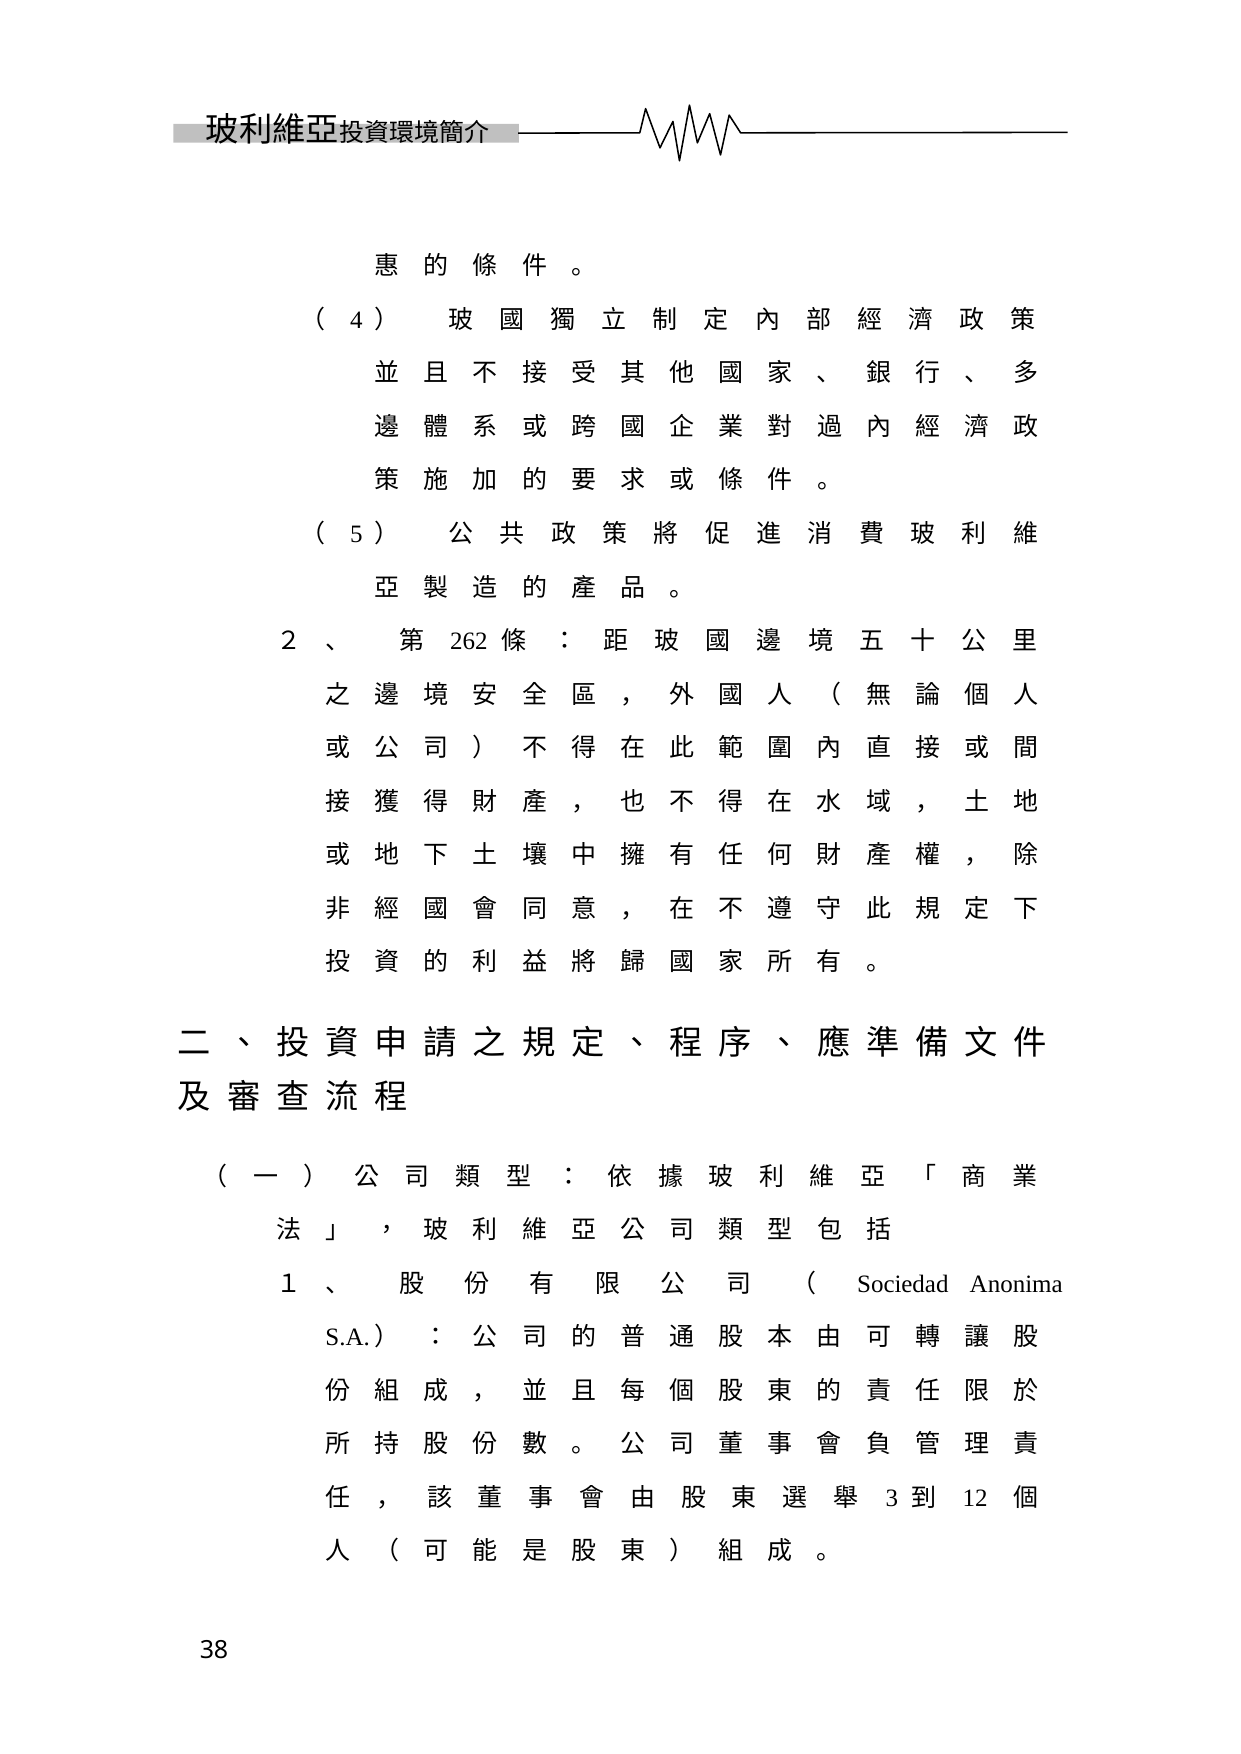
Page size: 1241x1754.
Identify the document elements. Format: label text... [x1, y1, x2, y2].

text （5） 公共政策將促進消費玻利維亞製造的產品。 [301, 505, 1063, 612]
text （一）公司類型：依據玻利維亞「商業法」，玻利維亞公司類型包括 [202, 1147, 1063, 1254]
text （4） 玻國獨立制定內部經濟政策，並且不接受其他國家、銀行、多邊體系或跨國企業對過內經濟政策施加的要求或條件。 [301, 291, 1063, 505]
text １、 股份有限公司（Sociedad Anonima S.A.）：公司的普通股本由可轉讓股份組成，並且每個股東的責任限於所持股份數。公司董事會負管理責任，該董事會由股東選舉3到12個人（可能是股東）組成。 [276, 1254, 1063, 1576]
text ２、 第262條：距玻國邊境五十公里之邊境安全區，外國人（無論個人或公司）不得在此範圍內直接或間接獲得財產，也不得在水域，土地或地下土壤中擁有任何財產權，除非經國會同意，在不遵守此規定下投資的利益將歸國家所有。 [276, 612, 1063, 987]
text 惠的條件。 [301, 237, 1063, 291]
text 二、投資申請之規定、程序、應準備文件及審查流程 [178, 1013, 1063, 1121]
